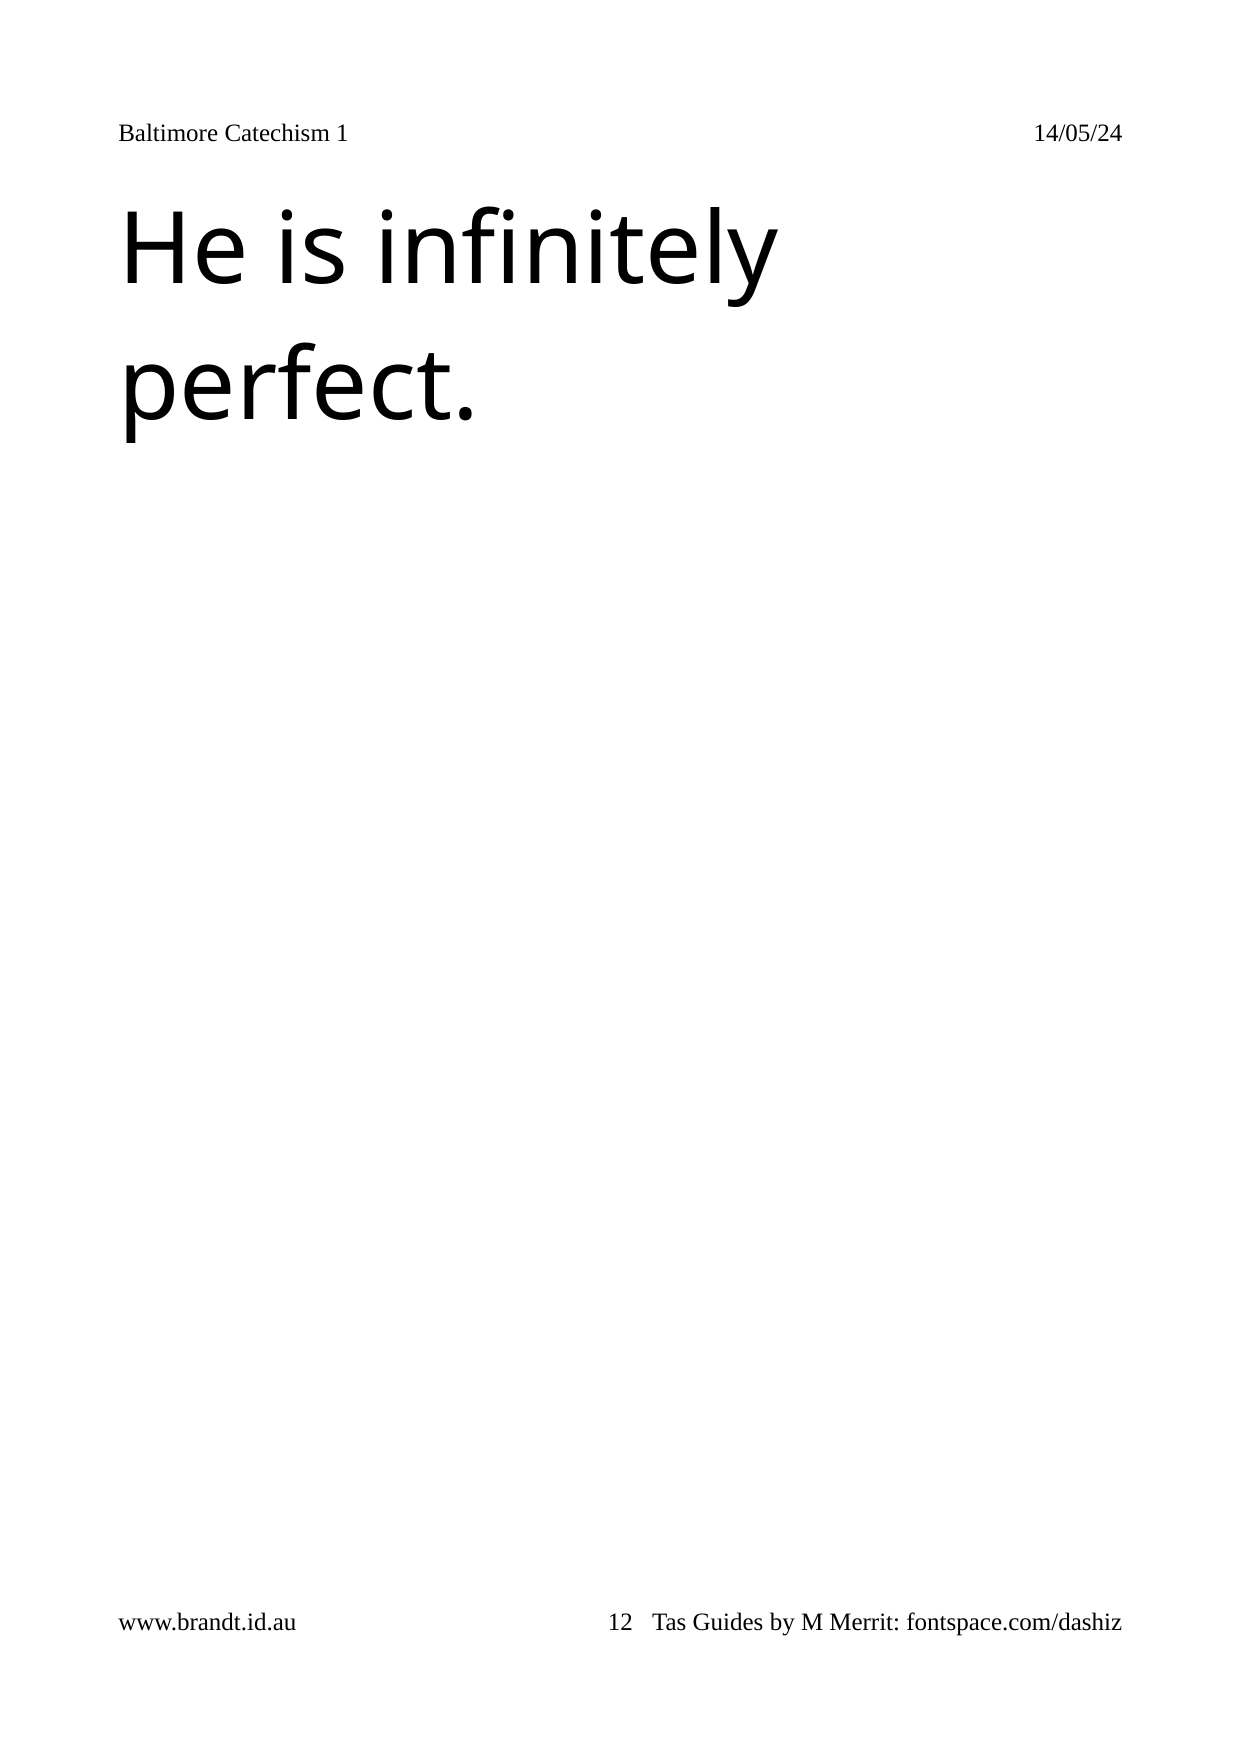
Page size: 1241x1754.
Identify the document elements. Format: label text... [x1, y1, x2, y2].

text He is infinitely perfect. [118, 176, 1122, 449]
